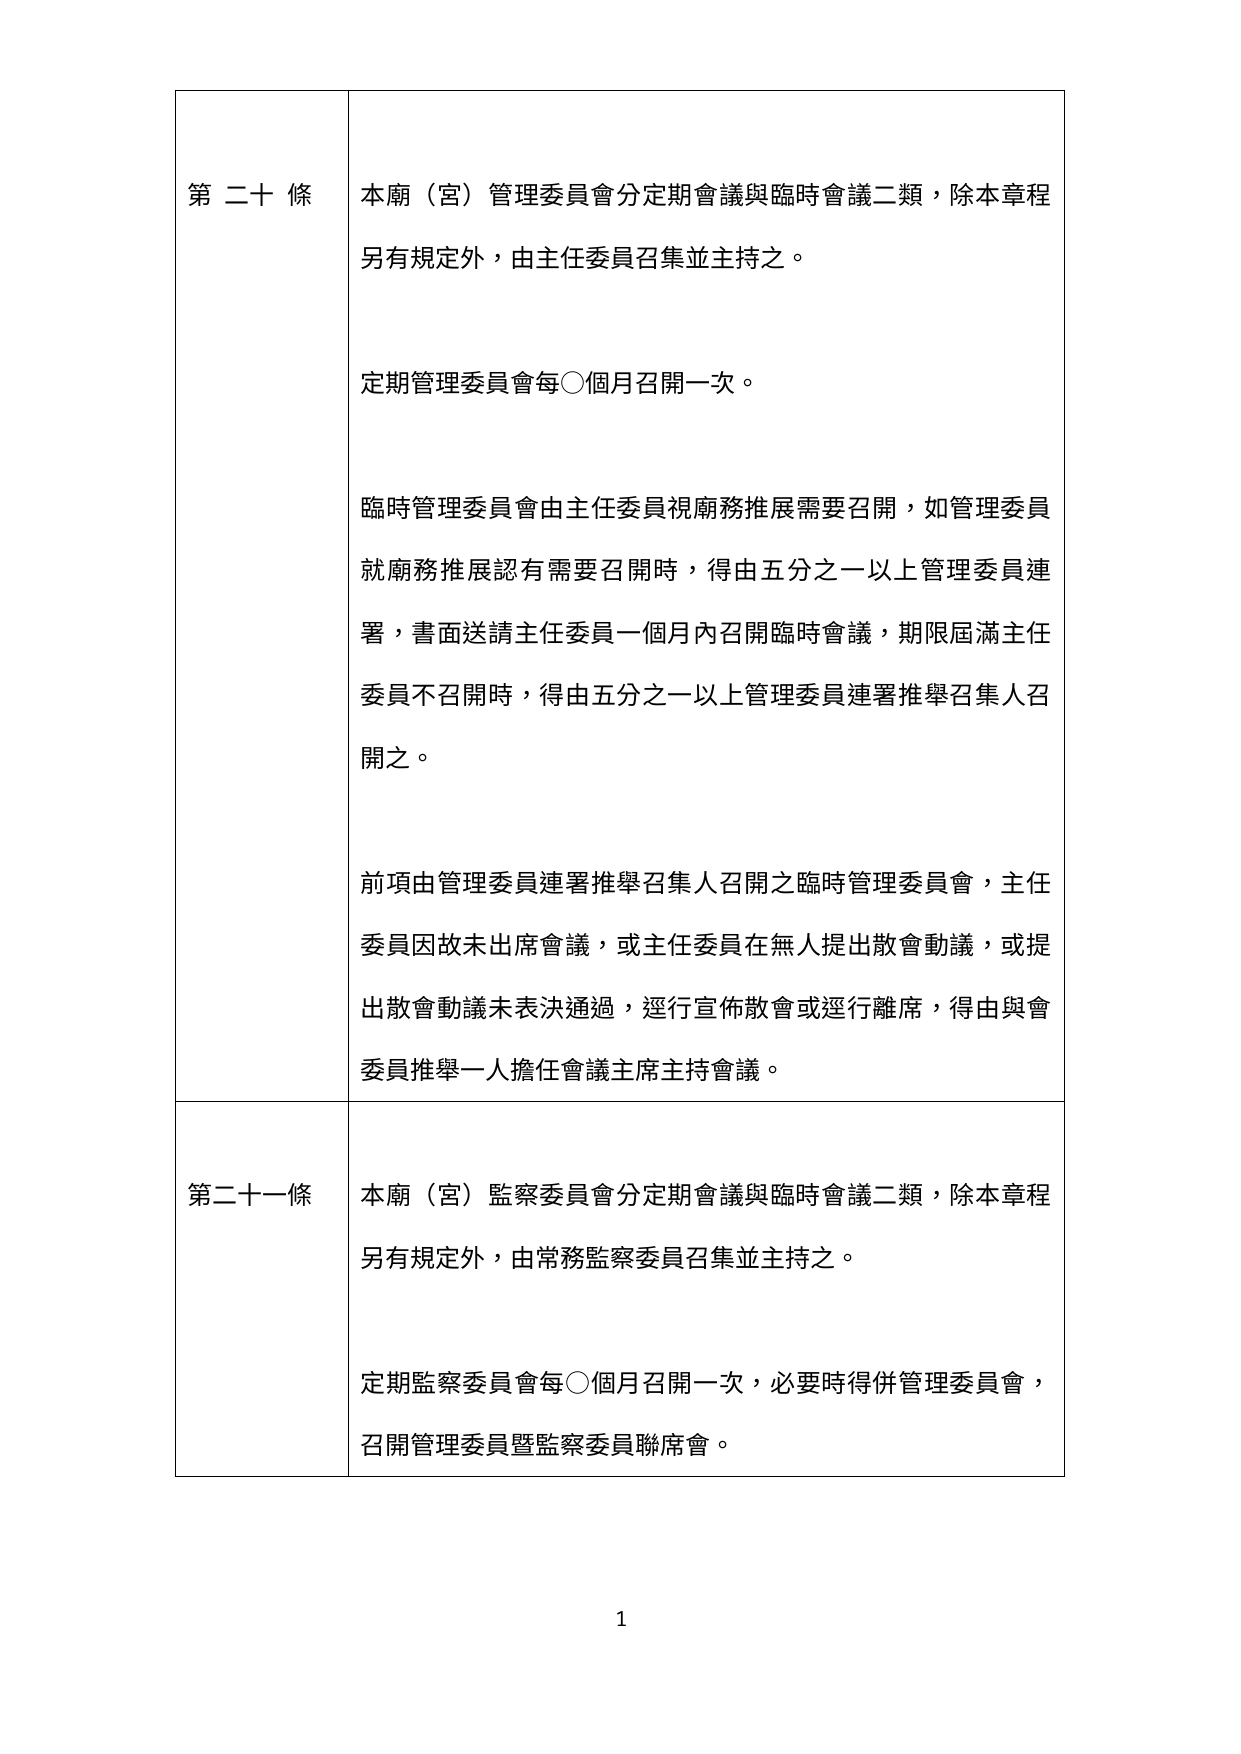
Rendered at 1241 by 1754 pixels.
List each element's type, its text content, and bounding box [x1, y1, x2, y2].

table_cell 本廟（宮）管理委員會分定期會議與臨時會議二類，除本章程另有規定外，由主任委員召集並主持之。 定期管理委員會每○個月召開一次。 臨時管理委員會由主任委員視廟務推展需要召開，如管理委員就廟務推展認有需要召開時，得由五分之一以上管理委員連署，書面送請主任委員一個月內召開臨時會議，期限屆滿主任委員不召開時，得由五分之一以上管理委員連署推舉召集人召開之。 前項由管理委員連署推舉召集人召開之臨時管理委員會，主任委員因故未出席會議，或主任委員在無人提出散會動議，或提出散會動議未表決通過，逕行宣佈散會或逕行離席，得由與會委員推舉一人擔任會議主席主持會議。 [349, 91, 1064, 1101]
table_cell 第二十一條 [176, 1102, 348, 1476]
table_cell 第 二十 條 [176, 91, 348, 1101]
table_cell 本廟（宮）監察委員會分定期會議與臨時會議二類，除本章程另有規定外，由常務監察委員召集並主持之。 定期監察委員會每○個月召開一次，必要時得併管理委員會，召開管理委員暨監察委員聯席會。 [349, 1102, 1064, 1476]
